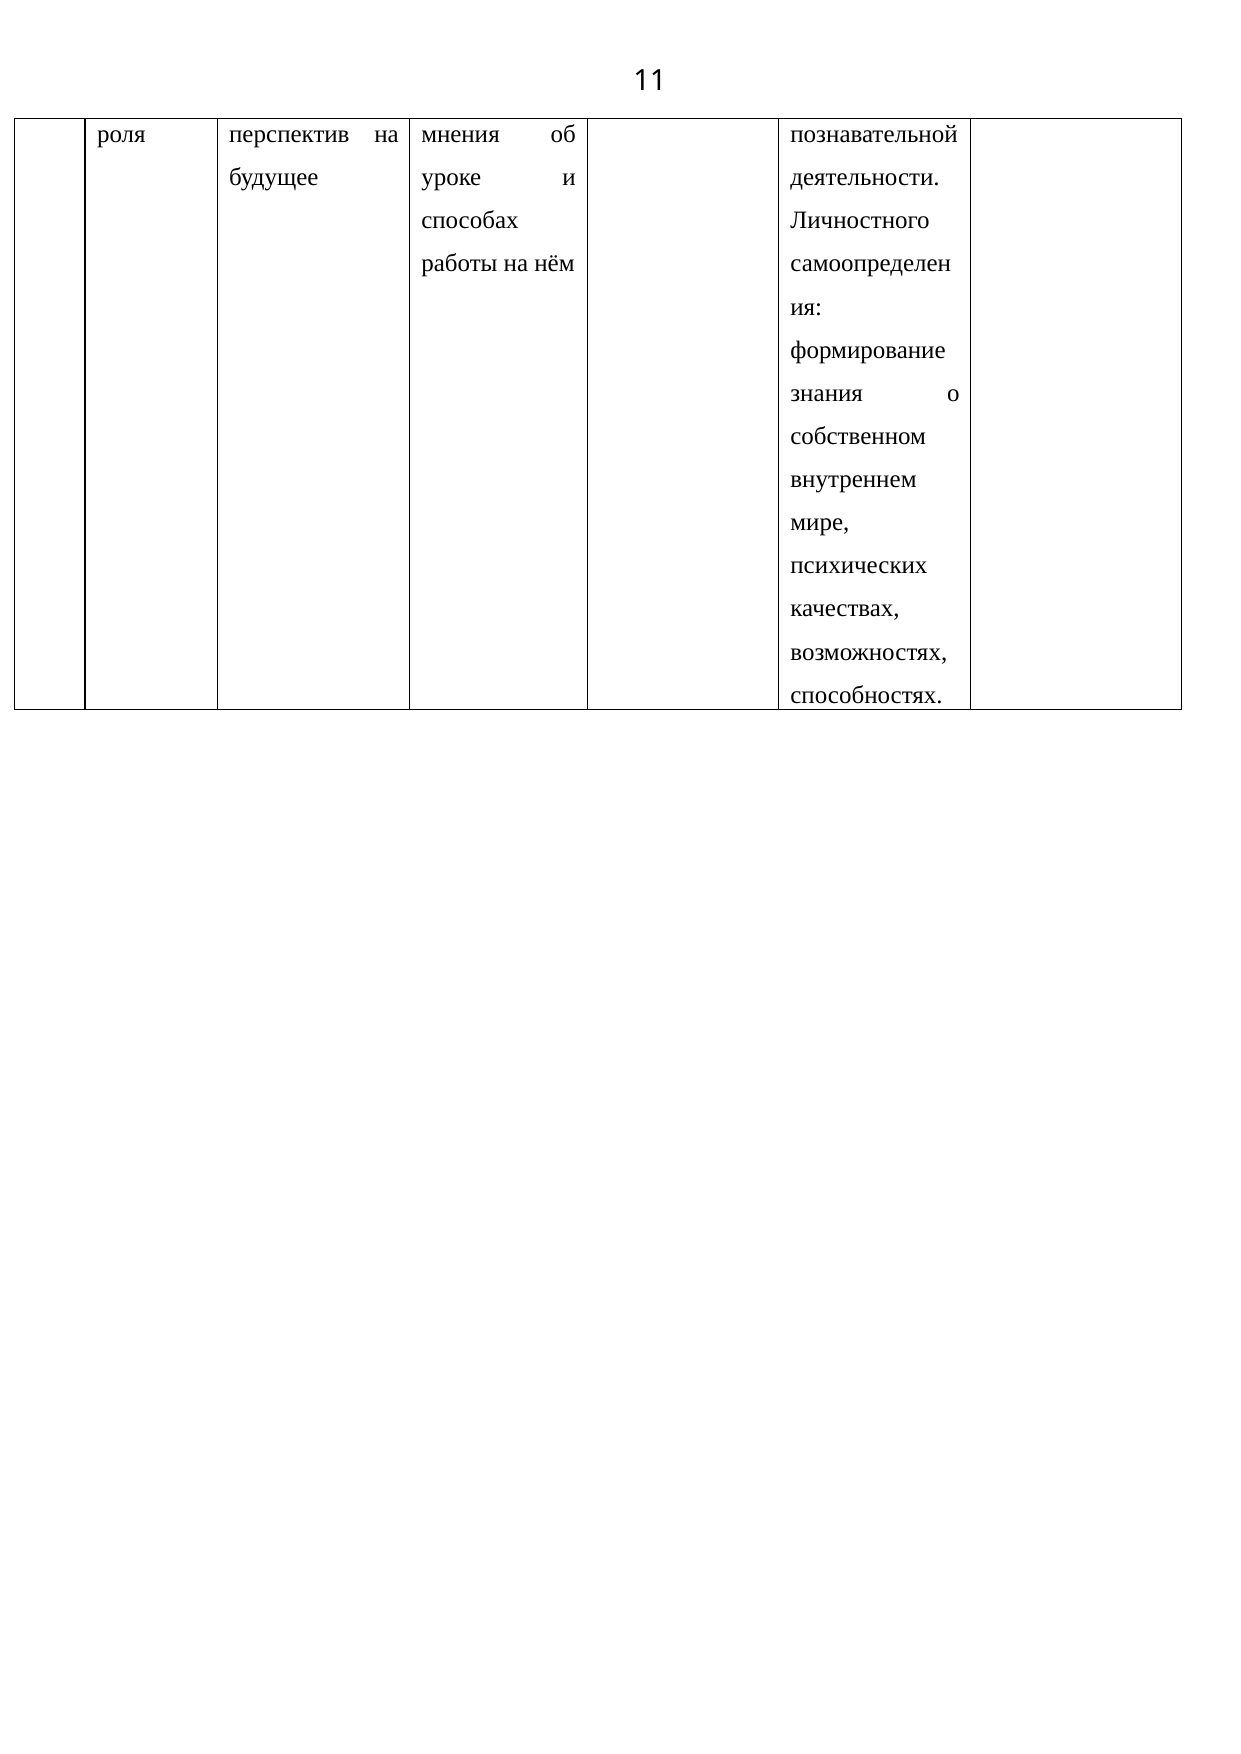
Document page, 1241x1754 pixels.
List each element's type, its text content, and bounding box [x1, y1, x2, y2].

table_cell познавательной деятельности. Личностного самоопределения: формирование знания о собственном внутреннем мире, психических качествах, возможностях, способностях. [779, 119, 970, 708]
table_cell [971, 119, 1181, 708]
table_cell [15, 119, 84, 708]
table_cell мнения об уроке и способах работы на нём [410, 119, 587, 708]
table_cell перспектив на будущее [218, 119, 409, 708]
table_cell роля [86, 119, 217, 708]
table_cell [588, 119, 778, 708]
